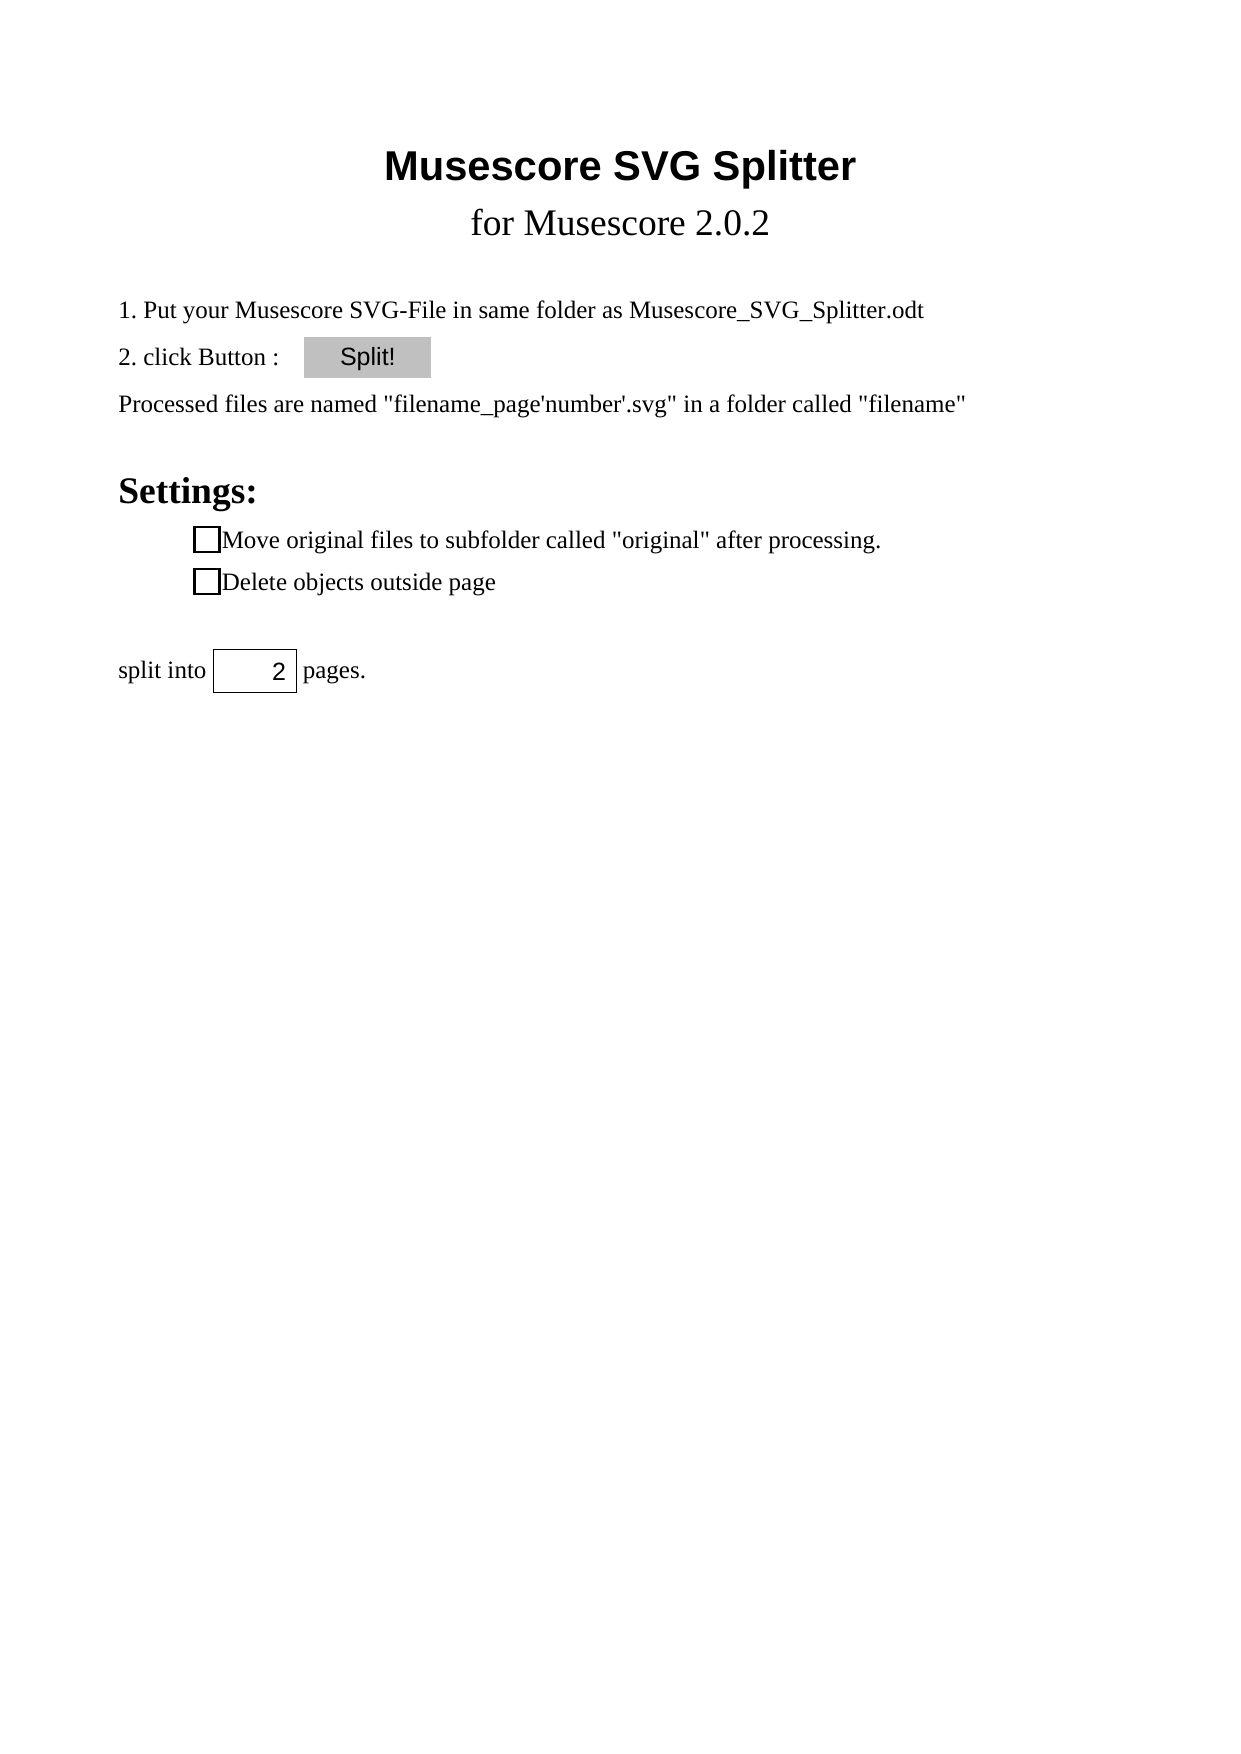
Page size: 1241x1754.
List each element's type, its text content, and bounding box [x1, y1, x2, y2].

text for Musescore 2.0.2 [118, 202, 1122, 244]
text Delete objects outside page [222, 567, 1122, 596]
text Move original files to subfolder called "original" after processing. [118, 524, 1122, 554]
text [118, 567, 192, 596]
text 1. Put your Musescore SVG-File in same folder as Musescore_SVG_Splitter.odt [118, 296, 1122, 324]
text split into [118, 649, 213, 692]
text [431, 337, 1122, 378]
text 2. click Button : [118, 337, 304, 378]
text Processed files are named "filename_page'number'.svg" in a folder called "filename" [118, 390, 1122, 418]
subtitle Musescore SVG Splitter [118, 143, 1122, 190]
text pages. [297, 649, 1122, 692]
text Settings: [118, 471, 1122, 512]
